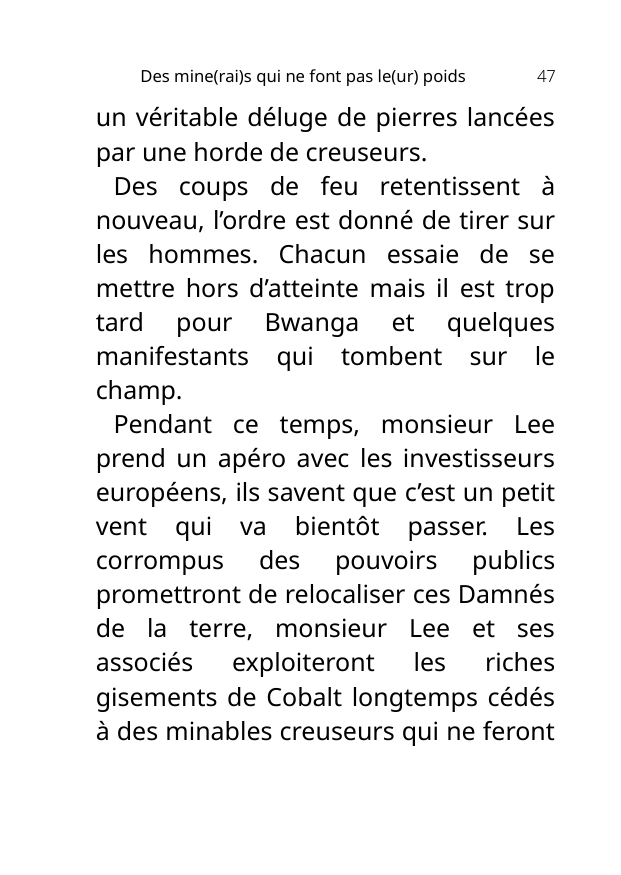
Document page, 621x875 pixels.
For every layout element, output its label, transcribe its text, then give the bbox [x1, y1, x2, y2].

text un véritable déluge de pierres lancées par une horde de creuseurs. [96, 100, 555, 168]
text Des coups de feu retentissent à nouveau, l’ordre est donné de tirer sur les hommes. Chacun essaie de se mettre hors d’atteinte mais il est trop tard pour Bwanga et quelques manifestants qui tombent sur le champ. [96, 168, 555, 407]
text Pendant ce temps, monsieur Lee prend un apéro avec les investisseurs européens, ils savent que c’est un petit vent qui va bientôt passer. Les corrompus des pouvoirs publics promettront de relocaliser ces Damnés de la terre, monsieur Lee et ses associés exploiteront les riches gisements de Cobalt longtemps cédés à des minables creuseurs qui ne feront [96, 407, 555, 747]
